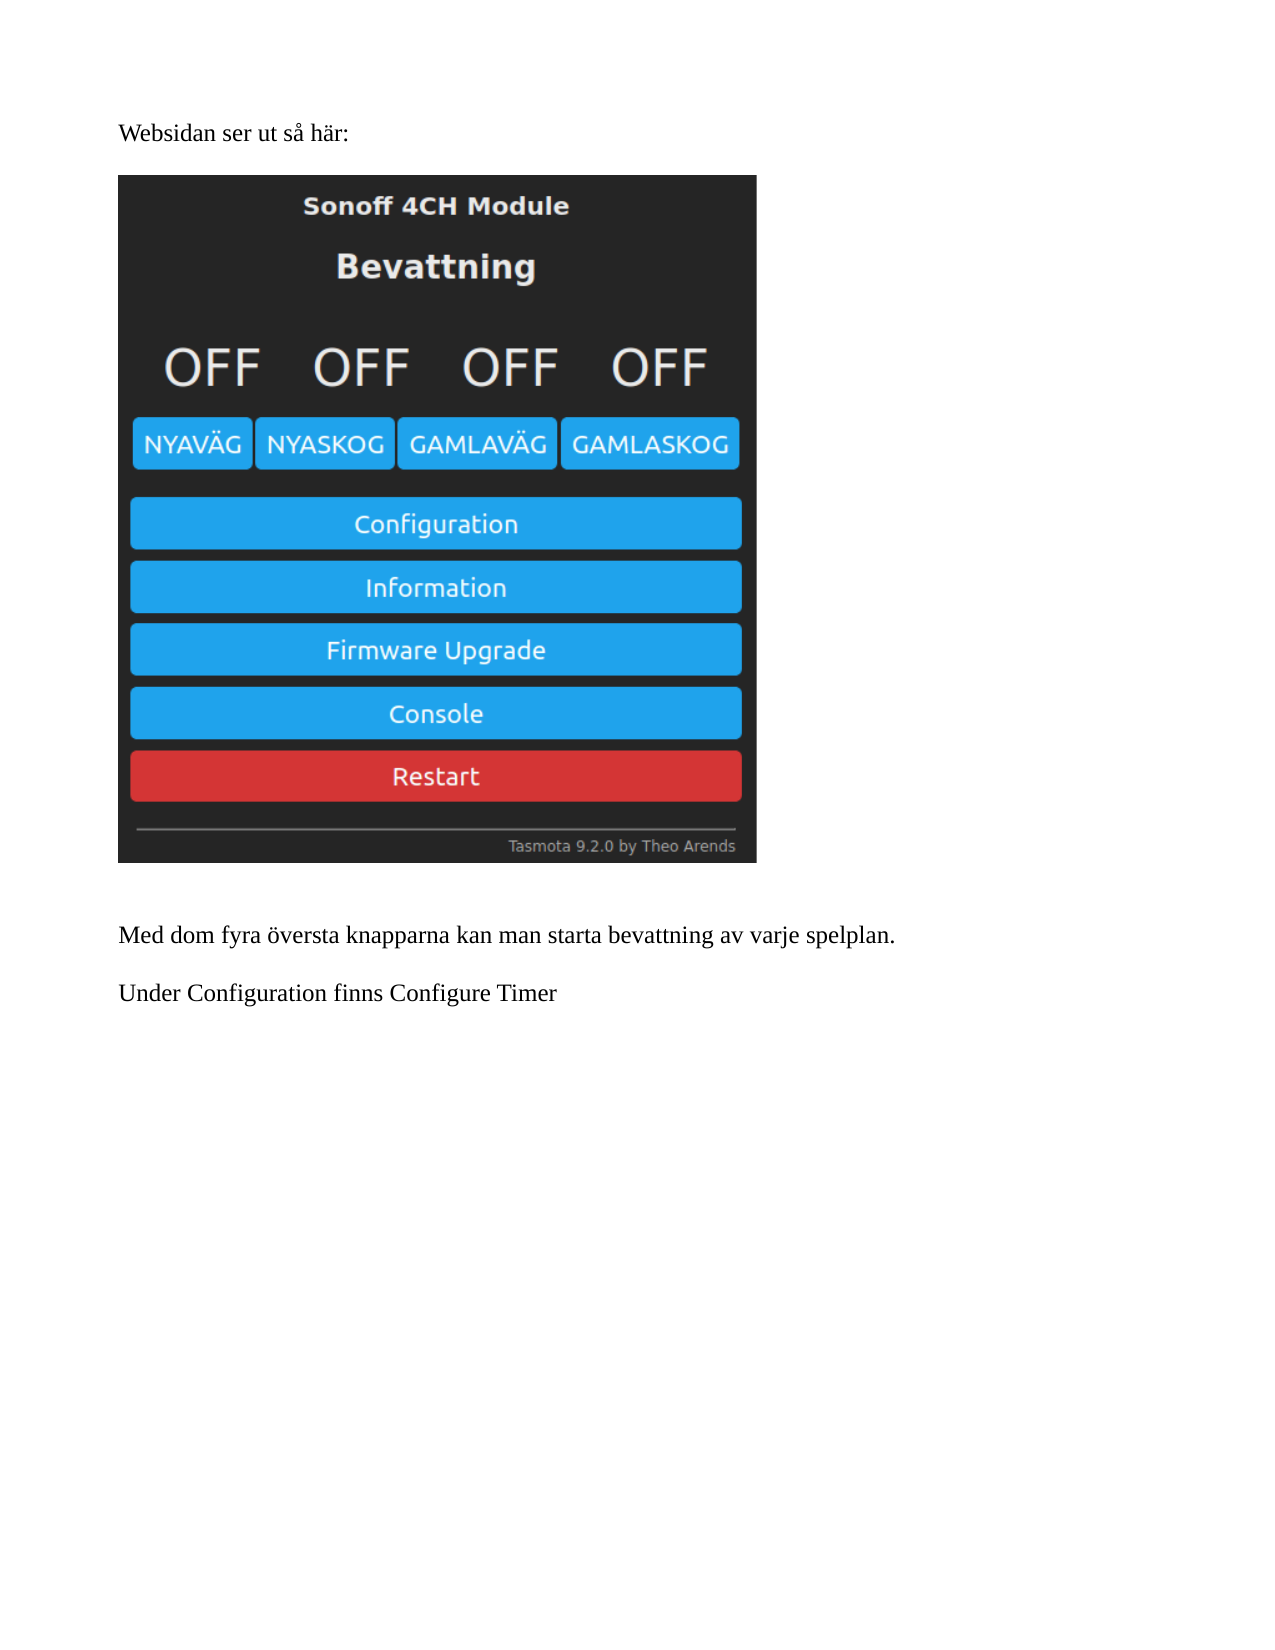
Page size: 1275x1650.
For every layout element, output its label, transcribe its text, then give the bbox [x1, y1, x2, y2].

text Under Configuration finns Configure Timer [118, 978, 1157, 1007]
picture [118, 175, 757, 863]
text Websidan ser ut så här: [118, 118, 1157, 147]
text Med dom fyra översta knapparna kan man starta bevattning av varje spelplan. [118, 920, 1157, 949]
